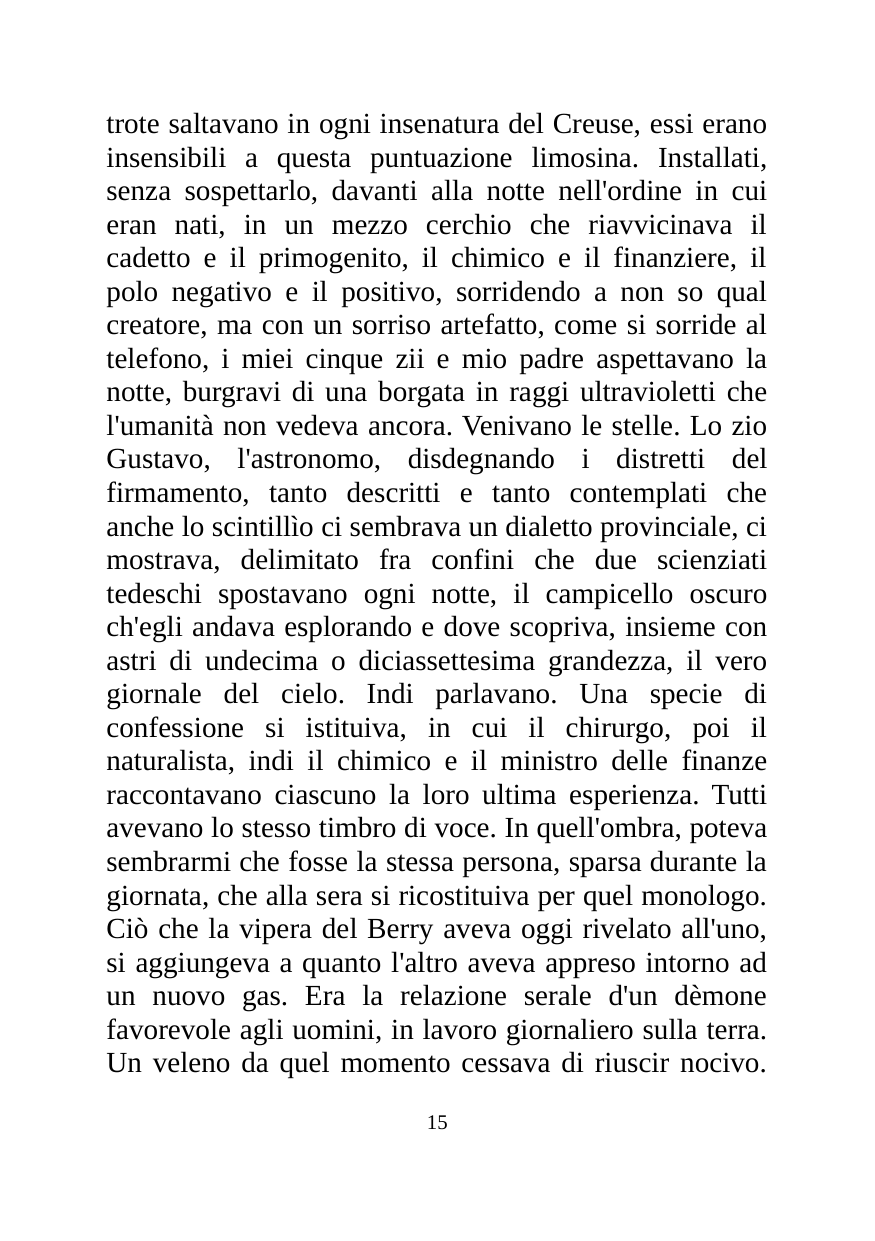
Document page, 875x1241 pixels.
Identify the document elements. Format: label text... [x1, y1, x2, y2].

text trote saltavano in ogni insenatura del Creuse, essi erano insensibili a questa puntuazione limosina. Installati, senza sospettarlo, davanti alla notte nell'ordine in cui eran nati, in un mezzo cerchio che riavvicinava il cadetto e il primogenito, il chimico e il finanziere, il polo negativo e il positivo, sorridendo a non so qual creatore, ma con un sorriso artefatto, come si sorride al telefono, i miei cinque zii e mio padre aspettavano la notte, burgravi di una borgata in raggi ultravioletti che l'umanità non vedeva ancora. Venivano le stelle. Lo zio Gustavo, l'astronomo, disdegnando i distretti del firmamento, tanto descritti e tanto contemplati che anche lo scintillìo ci sembrava un dialetto provinciale, ci mostrava, delimitato fra confini che due scienziati tedeschi spostavano ogni notte, il campicello oscuro ch'egli andava esplorando e dove scopriva, insieme con astri di undecima o diciassettesima grandezza, il vero giornale del cielo. Indi parlavano. Una specie di confessione si istituiva, in cui il chirurgo, poi il naturalista, indi il chimico e il ministro delle finanze raccontavano ciascuno la loro ultima esperienza. Tutti avevano lo stesso timbro di voce. In quell'ombra, poteva sembrarmi che fosse la stessa persona, sparsa durante la giornata, che alla sera si ricostituiva per quel monologo. Ciò che la vipera del Berry aveva oggi rivelato all'uno, si aggiungeva a quanto l'altro aveva appreso intorno ad un nuovo gas. Era la relazione serale d'un dèmone favorevole agli uomini, in lavoro giornaliero sulla terra. Un veleno da quel momento cessava di riuscir nocivo. [106, 106, 768, 1079]
